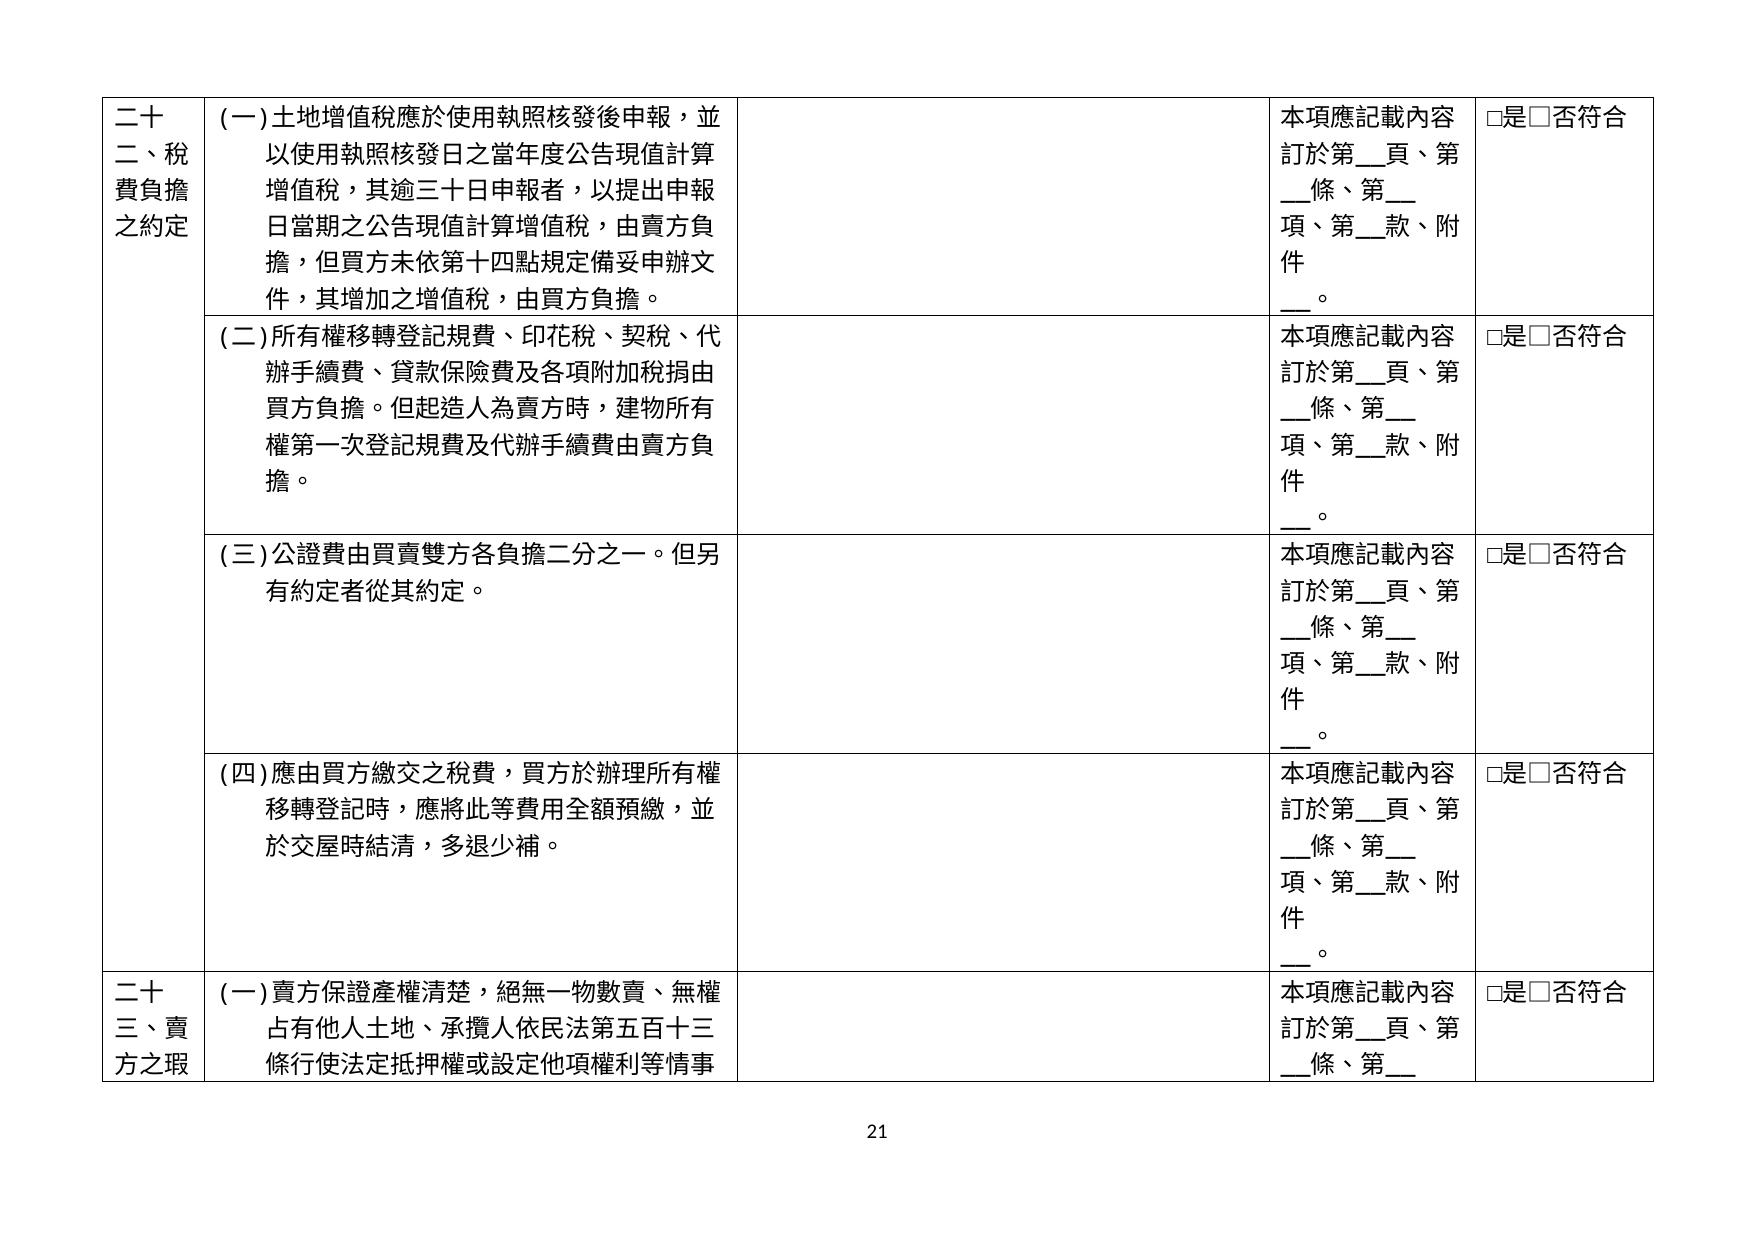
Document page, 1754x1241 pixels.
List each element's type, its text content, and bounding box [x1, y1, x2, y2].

table_cell (三)公證費由買賣雙方各負擔二分之一。但另有約定者從其約定。 [205, 535, 737, 752]
table_cell □是□否符合 [1476, 754, 1653, 971]
table_cell □是□否符合 [1476, 535, 1653, 752]
table_cell 二十三、賣方之瑕 [103, 972, 204, 1081]
table_cell (一)土地增值稅應於使用執照核發後申報，並以使用執照核發日之當年度公告現值計算增值稅，其逾三十日申報者，以提出申報日當期之公告現值計算增值稅，由賣方負擔，但買方未依第十四點規定備妥申辦文件，其增加之增值稅，由買方負擔。 [205, 98, 737, 315]
table_cell □是□否符合 [1476, 316, 1653, 534]
table_cell 本項應記載內容訂於第__頁、第__條、第__項、第__款、附件 __。 [1270, 754, 1475, 971]
table_cell 本項應記載內容訂於第__頁、第__條、第__項、第__款、附件 __。 [1270, 98, 1475, 315]
table_cell □是□否符合 [1476, 972, 1653, 1081]
table_cell (一)賣方保證產權清楚，絕無一物數賣、無權占有他人土地、承攬人依民法第五百十三條行使法定抵押權或設定他項權利等情事 [205, 972, 737, 1081]
table_cell [738, 754, 1269, 971]
table_cell 本項應記載內容訂於第__頁、第__條、第__項、第__款、附件 __。 [1270, 316, 1475, 534]
table_cell □是□否符合 [1476, 98, 1653, 315]
table_cell [738, 316, 1269, 534]
table_cell 本項應記載內容訂於第__頁、第__條、第__項、第__款、附件 __。 [1270, 535, 1475, 752]
table_cell [738, 535, 1269, 752]
table_cell 本項應記載內容訂於第__頁、第__條、第__ [1270, 972, 1475, 1081]
table_cell [738, 98, 1269, 315]
table_cell (二)所有權移轉登記規費、印花稅、契稅、代辦手續費、貸款保險費及各項附加稅捐由買方負擔。但起造人為賣方時，建物所有權第一次登記規費及代辦手續費由賣方負擔。 [205, 316, 737, 534]
table_cell (四)應由買方繳交之稅費，買方於辦理所有權移轉登記時，應將此等費用全額預繳，並於交屋時結清，多退少補。 [205, 754, 737, 971]
table_cell 二十二、稅費負擔之約定 [103, 98, 204, 971]
table_cell [738, 972, 1269, 1081]
